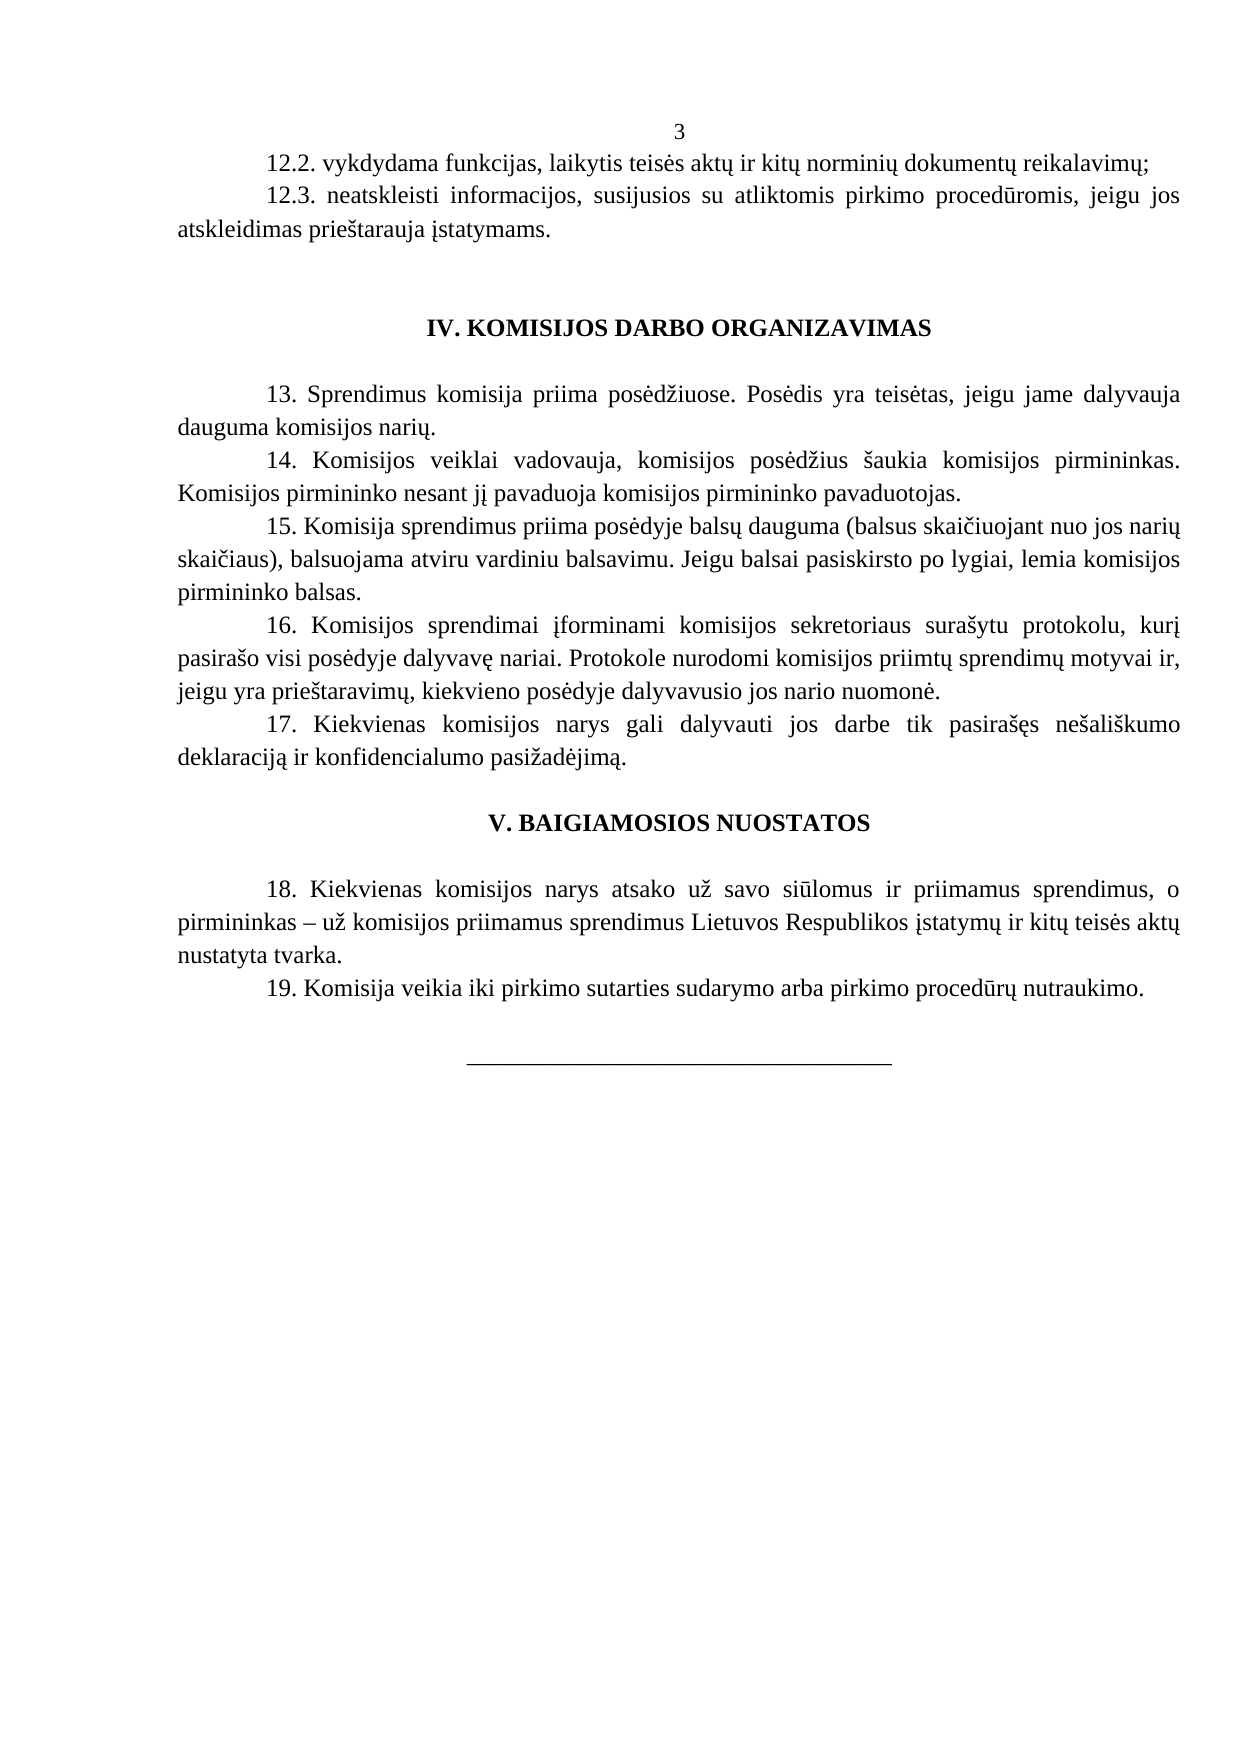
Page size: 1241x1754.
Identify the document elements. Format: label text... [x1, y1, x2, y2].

text 12.2. vykdydama funkcijas, laikytis teisės aktų ir kitų norminių dokumentų reikalavimų; [177, 148, 1181, 176]
text 14. Komisijos veiklai vadovauja, komisijos posėdžius šaukia komisijos pirmininkas. Komisijos pirmininko nesant jį pavaduoja komisijos pirmininko pavaduotojas. [177, 445, 1181, 507]
text __________________________________ [177, 1039, 1181, 1068]
text 19. Komisija veikia iki pirkimo sutarties sudarymo arba pirkimo procedūrų nutraukimo. [177, 973, 1181, 1002]
text 15. Komisija sprendimus priima posėdyje balsų dauguma (balsus skaičiuojant nuo jos narių skaičiaus), balsuojama atviru vardiniu balsavimu. Jeigu balsai pasiskirsto po lygiai, lemia komisijos pirmininko balsas. [177, 511, 1181, 606]
text 13. Sprendimus komisija priima posėdžiuose. Posėdis yra teisėtas, jeigu jame dalyvauja dauguma komisijos narių. [177, 379, 1181, 441]
text IV. KOMISIJOS DARBO ORGANIZAVIMAS [177, 313, 1181, 341]
text 18. Kiekvienas komisijos narys atsako už savo siūlomus ir priimamus sprendimus, o pirmininkas – už komisijos priimamus sprendimus Lietuvos Respublikos įstatymų ir kitų teisės aktų nustatyta tvarka. [177, 874, 1181, 969]
text 17. Kiekvienas komisijos narys gali dalyvauti jos darbe tik pasirašęs nešališkumo deklaraciją ir konfidencialumo pasižadėjimą. [177, 709, 1181, 771]
text 16. Komisijos sprendimai įforminami komisijos sekretoriaus surašytu protokolu, kurį pasirašo visi posėdyje dalyvavę nariai. Protokole nurodomi komisijos priimtų sprendimų motyvai ir, jeigu yra prieštaravimų, kiekvieno posėdyje dalyvavusio jos nario nuomonė. [177, 610, 1181, 705]
text 12.3. neatskleisti informacijos, susijusios su atliktomis pirkimo procedūromis, jeigu jos atskleidimas prieštarauja įstatymams. [177, 181, 1181, 242]
text V. BAIGIAMOSIOS NUOSTATOS [177, 808, 1181, 837]
